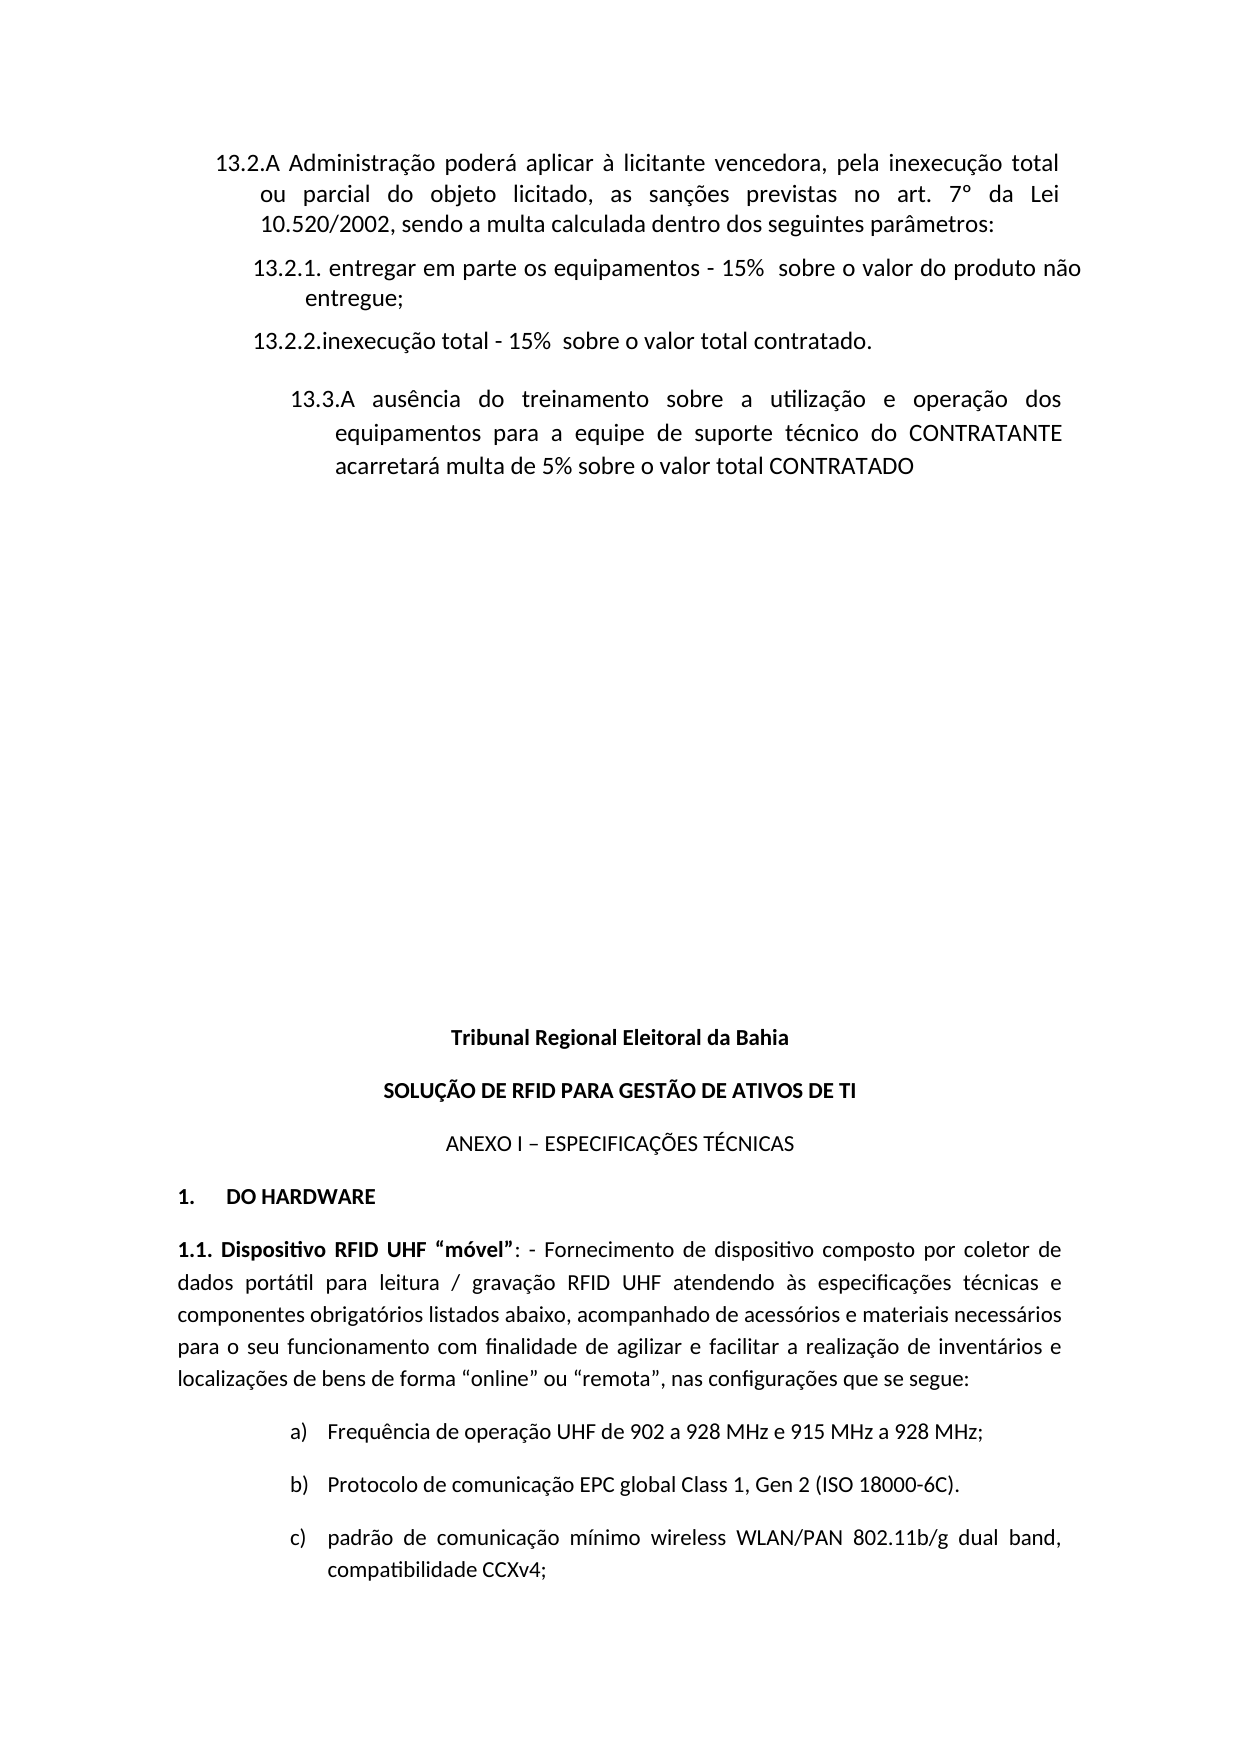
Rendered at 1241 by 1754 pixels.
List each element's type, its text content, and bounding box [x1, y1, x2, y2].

list padrão de comunicação mínimo wireless WLAN/PAN 802.11b/g dual band, compatibilidade CCXv4; [290, 1523, 1063, 1583]
text Tribunal Regional Eleitoral da Bahia [177, 1023, 1063, 1051]
text 1.1. Dispositivo RFID UHF “móvel”: - Fornecimento de dispositivo composto por coletor de dados portátil para leitura / gravação RFID UHF atendendo às especificações técnicas e componentes obrigatórios listados abaixo, acompanhado de acessórios e materiais necessários para o seu funcionamento com finalidade de agilizar e facilitar a realização de inventários e localizações de bens de forma “online” ou “remota”, nas configurações que se segue: [177, 1236, 1063, 1392]
text SOLUÇÃO DE RFID PARA GESTÃO DE ATIVOS DE TI [177, 1076, 1063, 1104]
text ANEXO I – ESPECIFICAÇÕES TÉCNICAS [177, 1129, 1063, 1157]
text 1. DO HARDWARE [177, 1182, 1063, 1211]
list Protocolo de comunicação EPC global Class 1, Gen 2 (ISO 18000-6C). [290, 1470, 1063, 1498]
list A Administração poderá aplicar à licitante vencedora, pela inexecução total ou parcial do objeto licitado, as sanções previstas no art. 7º da Lei 10.520/2002, sendo a multa calculada dentro dos seguintes parâmetros: [215, 148, 1060, 239]
list Frequência de operação UHF de 902 a 928 MHz e 915 MHz a 928 MHz; [290, 1417, 1063, 1445]
list entregar em parte os equipamentos - 15% sobre o valor do produto não entregue; [252, 252, 1083, 313]
list inexecução total - 15% sobre o valor total contratado. [252, 325, 1083, 356]
list A ausência do treinamento sobre a utilização e operação dos equipamentos para a equipe de suporte técnico do CONTRATANTE acarretará multa de 5% sobre o valor total CONTRATADO [290, 381, 1063, 481]
